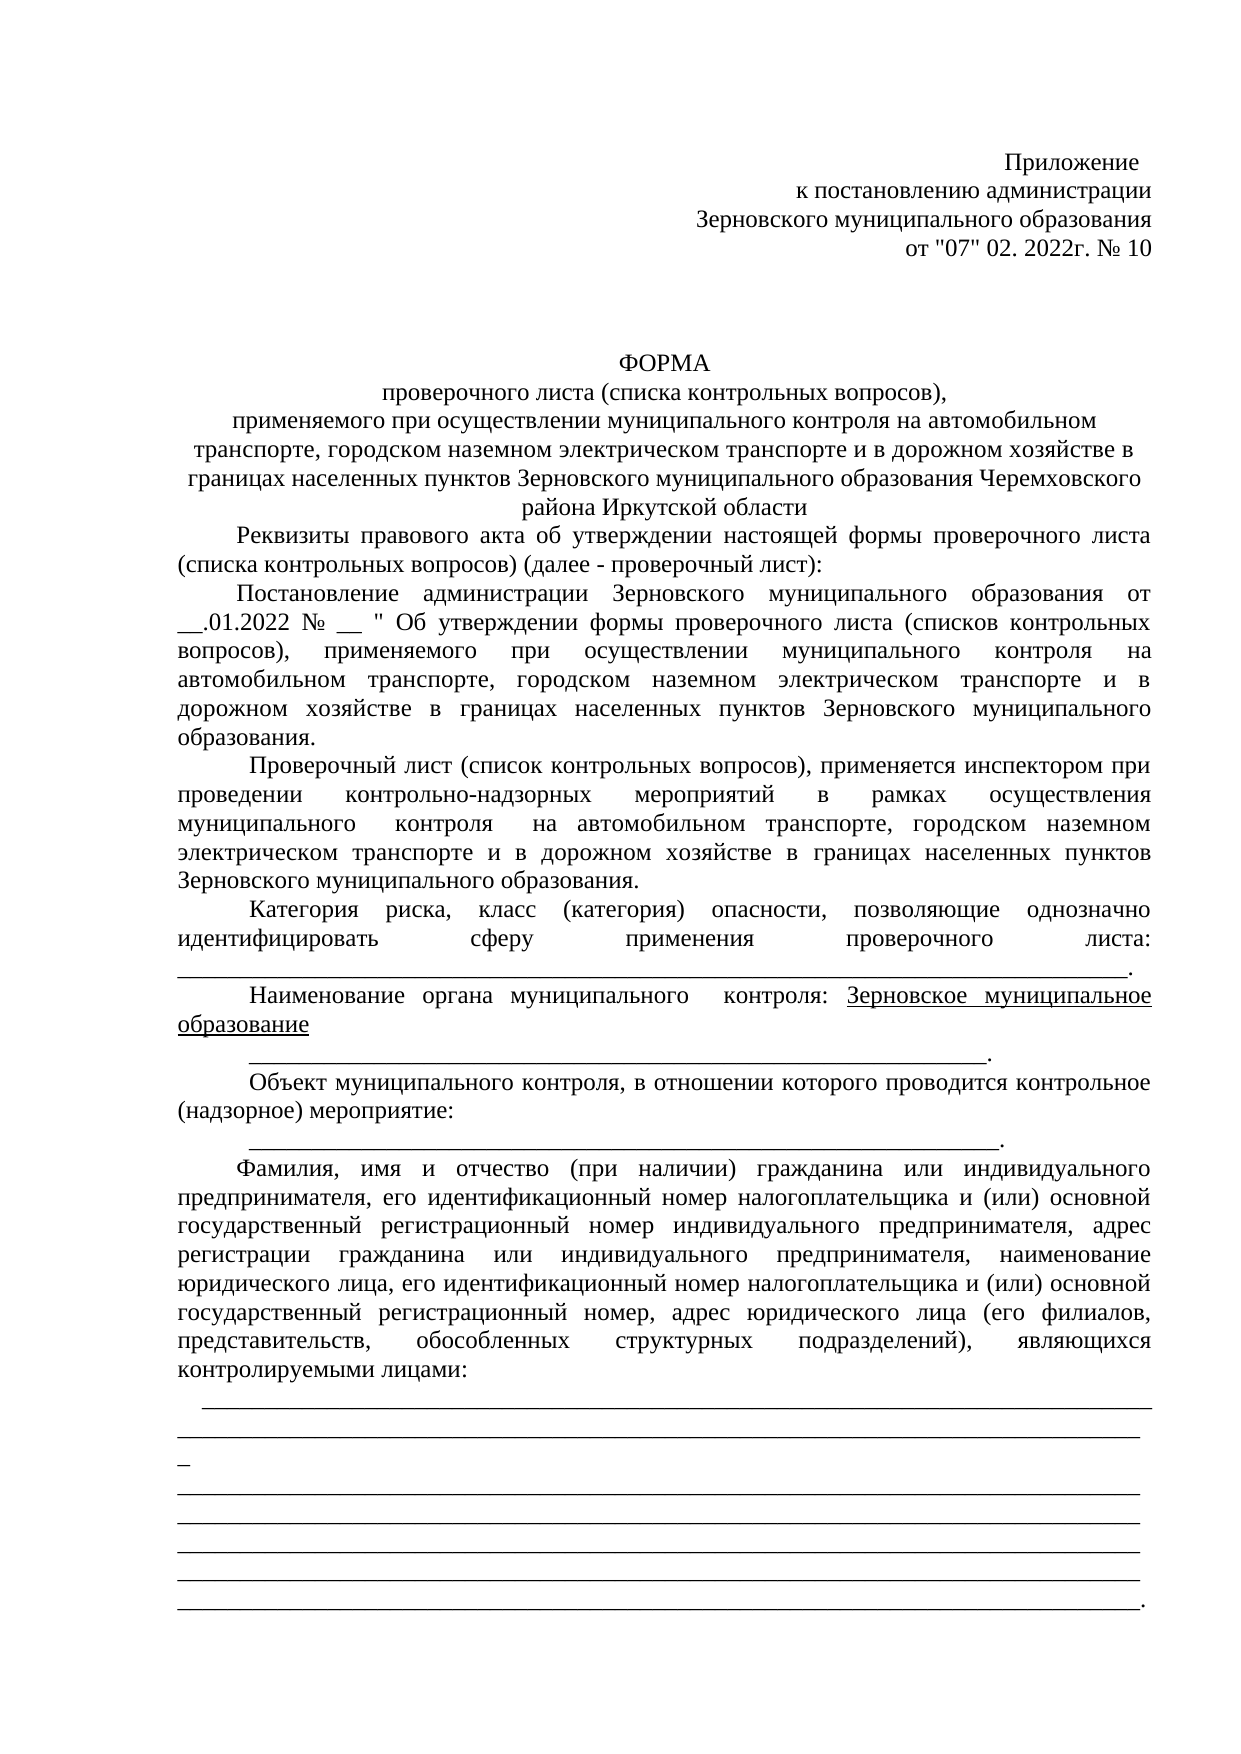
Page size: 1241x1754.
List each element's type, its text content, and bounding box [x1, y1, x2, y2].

text Наименование органа муниципального контроля: Зерновское муниципальное образование [177, 981, 1152, 1038]
text Зерновского муниципального образования [177, 204, 1152, 233]
text ___________________________________________________________. [177, 1038, 1152, 1067]
text Приложение [177, 147, 1152, 176]
text Проверочный лист (список контрольных вопросов), применяется инспектором при проведении контрольно-надзорных мероприятий в рамках осуществления муниципального контроля на автомобильном транспорте, городском наземном электрическом транспорте и в дорожном хозяйстве в границах населенных пунктов Зерновского муниципального образования. [177, 751, 1152, 894]
text Категория риска, класс (категория) опасности, позволяющие однозначно идентифицировать сферу применения проверочного листа: ____________________________________________________________________________. [177, 894, 1152, 981]
text ____________________________________________________________________________________________________________________________________________________________________________________________________________________________________________________________________________________________________________________. [177, 1498, 1152, 1613]
table_header [177, 291, 676, 319]
text Фамилия, имя и отчество (при наличии) гражданина или индивидуального предпринимателя, его идентификационный номер налогоплательщика и (или) основной государственный регистрационный номер индивидуального предпринимателя, адрес регистрации гражданина или индивидуального предпринимателя, наименование юридического лица, его идентификационный номер налогоплательщика и (или) основной государственный регистрационный номер, адрес юридического лица (его филиалов, представительств, обособленных структурных подразделений), являющихся контролируемыми лицами: [177, 1153, 1152, 1383]
text применяемого при осуществлении муниципального контроля на автомобильном транспорте, городском наземном электрическом транспорте и в дорожном хозяйстве в границах населенных пунктов Зерновского муниципального образования Черемховского района Иркутской области [177, 406, 1152, 521]
text Постановление администрации Зерновского муниципального образования от __.01.2022 № __ " Об утверждении формы проверочного листа (списков контрольных вопросов), применяемого при осуществлении муниципального контроля на автомобильном транспорте, городском наземном электрическом транспорте и в дорожном хозяйстве в границах населенных пунктов Зерновского муниципального образования. [177, 578, 1152, 751]
text ____________________________________________________________. [177, 1124, 1152, 1153]
text от "07" 02. 2022г. № 10 [177, 233, 1152, 262]
text Реквизиты правового акта об утверждении настоящей формы проверочного листа (списка контрольных вопросов) (далее - проверочный лист): [177, 521, 1152, 578]
text Объект муниципального контроля, в отношении которого проводится контрольное (надзорное) мероприятие: [177, 1067, 1152, 1124]
text ФОРМА [177, 348, 1152, 377]
text проверочного листа (списка контрольных вопросов), [177, 377, 1152, 406]
text к постановлению администрации [177, 176, 1152, 204]
text __________________________________________________________________________________________________________________________________________________________ _____________________________________________________________________________ [177, 1383, 1152, 1498]
